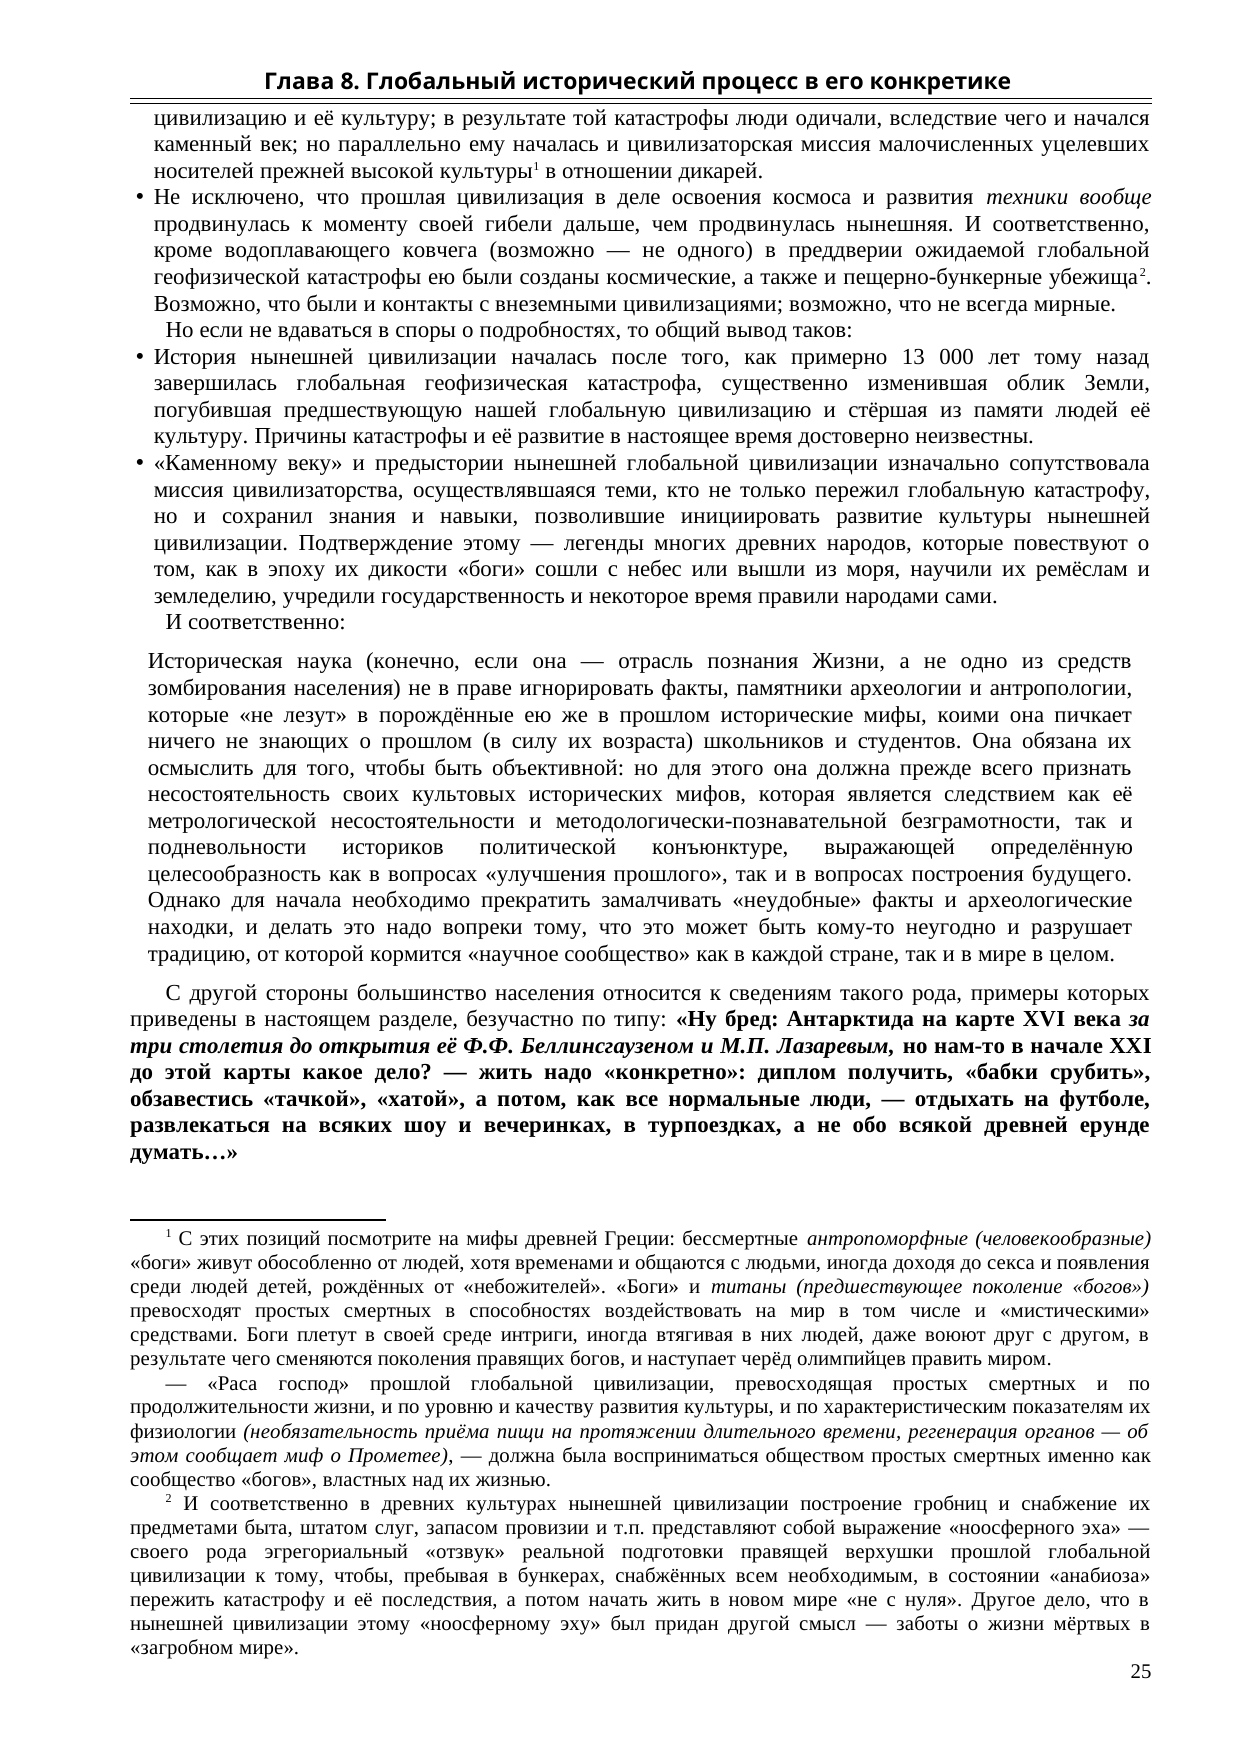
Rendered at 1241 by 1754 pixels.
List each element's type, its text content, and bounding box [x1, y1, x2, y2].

list цивилизацию и её культуру; в результате той катастрофы люди одичали, вследствие чего и начался каменный век; но параллельно ему началась и цивилизаторская миссия малочисленных уцелевших носителей прежней высокой культуры в отношении дикарей. [136, 104, 1152, 183]
list — «Раса господ» прошлой глобальной цивилизации, превосходящая простых смертных и по продолжительности жизни, и по уровню и качеству развития культуры, и по характеристическим показателям их физиологии (необязательность приёма пищи на протяжении длительного времени, регенерация органов — об этом сообщает миф о Прометее), — должна была восприниматься обществом простых смертных именно как сообщество «богов», властных над их жизнью. [130, 1370, 1152, 1491]
list История нынешней цивилизации началась после того, как примерно 13 000 лет тому назад завершилась глобальная геофизическая катастрофа, существенно изменившая облик Земли, погубившая предшествующую нашей глобальную цивилизацию и стёршая из памяти людей её культуру. Причины катастрофы и её развитие в настоящее время достоверно неизвестны. [136, 343, 1152, 449]
list Не исключено, что прошлая цивилизация в деле освоения космоса и развития техники вообще продвинулась к моменту своей гибели дальше, чем продвинулась нынешняя. И соответственно, кроме водоплавающего ковчега (возможно — не одного) в преддверии ожидаемой глобальной геофизической катастрофы ею были созданы космические, а также и пещерно-бункерные убежища. Возможно, что были и контакты с внеземными цивилизациями; возможно, что не всегда мирные. [136, 183, 1152, 316]
list И соответственно в древних культурах нынешней цивилизации построение гробниц и снабжение их предметами быта, штатом слуг, запасом провизии и т.п. представляют собой выражение «ноосферного эха» — своего рода эгрегориальный «отзвук» реальной подготовки правящей верхушки прошлой глобальной цивилизации к тому, чтобы, пребывая в бункерах, снабжённых всем необходимым, в состоянии «анабиоза» пережить катастрофу и её последствия, а потом начать жить в новом мире «не с нуля». Другое дело, что в нынешней цивилизации этому «ноосферному эху» был придан другой смысл — заботы о жизни мёртвых в «загробном мире». [130, 1491, 1152, 1659]
text Но если не вдаваться в споры о подробностях, то общий вывод таков: [130, 316, 1152, 343]
text И соответственно: [130, 608, 1152, 635]
list «Каменному веку» и предыстории нынешней глобальной цивилизации изначально сопутствовала миссия цивилизаторства, осуществлявшаяся теми, кто не только пережил глобальную катастрофу, но и сохранил знания и навыки, позволившие инициировать развитие культуры нынешней цивилизации. Подтверждение этому — легенды многих древних народов, которые повествуют о том, как в эпоху их дикости «боги» сошли с небес или вышли из моря, научили их ремёслам и земледелию, учредили государственность и некоторое время правили народами сами. [136, 449, 1152, 608]
text Историческая наука (конечно, если она — отрасль познания Жизни, а не одно из средств зомбирования населения) не в праве игнорировать факты, памятники археологии и антропологии, которые «не лезут» в порождённые ею же в прошлом исторические мифы, коими она пичкает ничего не знающих о прошлом (в силу их возраста) школьников и студентов. Она обязана их осмыслить для того, чтобы быть объективной: но для этого она должна прежде всего признать несостоятельность своих культовых исторических мифов, которая является следствием как её метрологической несостоятельности и методологически-познавательной безграмотности, так и подневольности историков политической конъюнктуре, выражающей определённую целесообразность как в вопросах «улучшения прошлого», так и в вопросах построения будущего. Однако для начала необходимо прекратить замалчивать «неудобные» факты и археологические находки, и делать это надо вопреки тому, что это может быть кому-то неугодно и разрушает традицию, от которой кормится «научное сообщество» как в каждой стране, так и в мире в целом. [148, 647, 1134, 966]
list С этих позиций посмотрите на мифы древней Греции: бессмертные антропоморфные (человекообразные) «боги» живут обособленно от людей, хотя временами и общаются с людьми, иногда доходя до секса и появления среди людей детей, рождённых от «небожителей». «Боги» и титаны (предшествующее поколение «богов») превосходят простых смертных в способностях воздействовать на мир в том числе и «мистическими» средствами. Боги плетут в своей среде интриги, иногда втягивая в них людей, даже воюют друг с другом, в результате чего сменяются поколения правящих богов, и наступает черёд олимпийцев править миром. [130, 1226, 1152, 1370]
text С другой стороны большинство населения относится к сведениям такого рода, примеры которых приведены в настоящем разделе, безучастно по типу: «Ну бред: Антарктида на карте XVI века за три столетия до открытия её Ф.Ф. Беллинсгаузеном и М.П. Лазаревым, но нам-то в начале ХХI до этой карты какое дело? — жить надо «конкретно»: диплом получить, «бабки срубить», обзавестись «тачкой», «хатой», а потом, как все нормальные люди, — отдыхать на футболе, развлекаться на всяких шоу и вечеринках, в турпоездках, а не обо всякой древней ерунде думать…» [130, 978, 1152, 1164]
